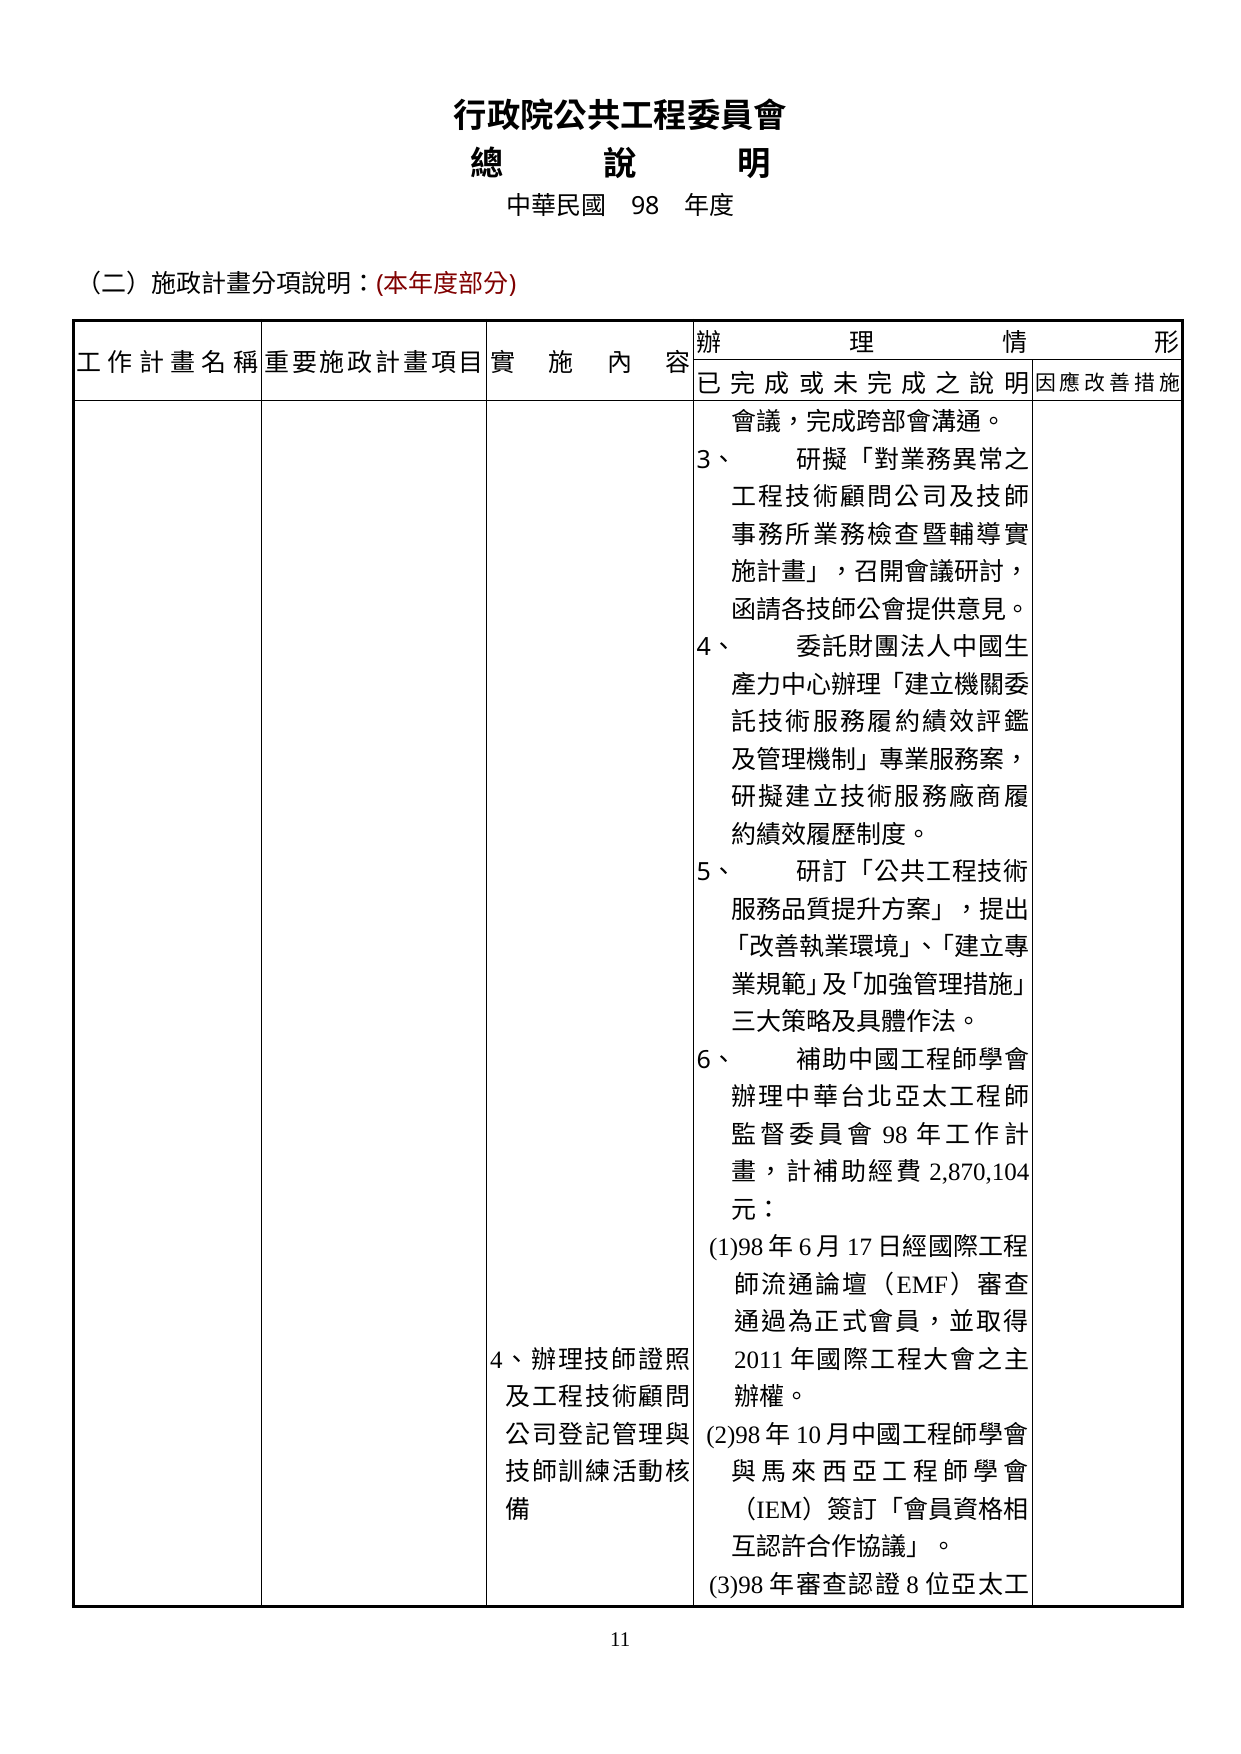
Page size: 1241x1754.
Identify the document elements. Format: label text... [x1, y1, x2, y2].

table_cell 工作計畫名稱 [75, 322, 261, 400]
table_cell 1、落實政府採購法之施行 2、研訂技師管理法規、制度及輔導技術專業服務之發展。 1、辦理永續公共建設推廣及訓練 2、促進民間參與公共建設業務 辦理列管公共工程計畫執行督導協調 公共工程品質管理計畫 [262, 401, 486, 1605]
table_cell [1033, 401, 1181, 1605]
table_cell 修正發布「採購專業人員資格考試訓練發證及管理辦法」、「中央機關共同供應契約集中採購實施要點」、「特別採購招標決標處理辦法」、「招標期限標準」、「投標廠商資格與特殊或巨額採購認定標準」5項子法。 修正或函頒「財物採購契約範本」、「勞務採購契約範本」、「工程採購契約範本」、「統包工程採購契約範本」、「公共工程專案管理契約範本」、及「公共工程技術服務契約範本」，供各機關參考利用。 舉辦4場次「政府採購問題座談會」，計有907人參加。 委託訓練機構辦理採購專業人員之基礎訓練及進階訓練共167班，計10,926人參訓，取得採購專業人員資格者逾8,475人。 編印「政府採購法令彙編」2萬冊。 執行各機關決標資料查核，抽查件數計182件，其中洽機關檢討說明66件，移中央採購稽核小組深入稽核者計4件。 督促及審查各機關依法提報巨額採購使用情形及其效益分析計2,069件。其中經本會列為重大案件需作效益評估者為8件 1.針對97年下半年營造物價急遽下跌等事宜，辦理相關措施： (1)研訂並報行政院函頒「機關已訂約工程因應營建物價下跌之物價指數門檻調整處理原則」。 (2)訂頒「投標標價不適用招標文件所定物價指數調整條款聲明書範本」，供廠商投標時自行選擇是否於得標後不適用物價指數調整規定。 2.建置及維護政府採購評選委員會專家學者建議名單資料庫： (1)修正「專家學者建議名單資料庫建置及除名要點」。 (2)函頒「採購評選委員切結書」格式，供機關參辦並藉以導正委員對職責的認知。 3.訂頒「縮短公共工程工期之招標決標策略」，臚列5種可行之策略，針對尚未招標決標之公共工程，機關得視採購特性及實際需要，參考該策略內容辦理，給付趕工獎勵金，以縮短公共工程之工期。 4.參考國際顧問工程師協會(簡稱FIDIC)施工契約一般條款，修正「工程採購契約範本」。 5.函頒「統包工程採購契約範本」及「公共工程專案管理契約範本」，以利機關辦理統包工程及專案管理技術服務案件參考。 6.函頒「依政府採購法施行細則第63條辦理冷凍空調工程之參考方式」，供各機關辦理冷凍空調工程時，可參考訂定招標文件，以提高空調系統能源使用效率。 7.為傾聽各基層機關聲音， 98年分北、中、南、東四區辦理8場「公共建設座談會」，以面對面溝通之方式與基層人員進行交流，發掘實際執行之問題並協助解決，參與人數超過1,000人，獲各界好評。 1、積極推動政府採購電子化，推動招決標公告，建構公開化透明化採購環境，98年公告招標資訊27萬餘筆，網路查詢超過1,398萬人次。 2、發行「政府採購公報」：每上班日出版「政府採購公報」，統一公告政府採購資訊，全年共計出版254期。 3、推動電子領標，提供廠商24小時經由網路領標，減輕廠商往返人力及時間成本，97年機關上傳招標案26萬餘件，廠商領標數114萬餘次，機關提供電子領標之案件比例99.6％，節省機關及廠商費用超過10億元。 4、推廣共同供應契約電子訂購，利用網路訂購32萬餘筆，金額超過335億元，有效提升政府採購效能。 5、政府電子採購網新闢「優先採購」專區，提供身心障礙團體查詢政府機關優先採購招標資訊。 6、新增「政府採購標案預告」功能，依世界貿易組織(WTO)政府採購協定(GPA)辦理之採購案件，可以依該協定辦理標案預告，縮短等標期。 7、建置四年五千億網站，提供四年五千億計畫相關內容，藉由網站提供更多的資訊，以加速四年五千億計畫的推動。 8、新增「災區重建工程案件查詢」功能，俾利廠商優先僱用災區失業者，並於本會全球資訊網建置莫拉克颱風復建專區，以利民眾查詢。 9、每月發行公共工程電子報。 10、本會機房通過ISO27001資安複評驗證。 1、完成第2代政府電子採購網建置、移轉及上線作業。 2、正式發行政府採購公報電子版，以節能減碳。 3、完成與經濟部商業司系統介接，增加拒絕往來廠商更名及分公司之查詢，俾利機關開標審查廠商資格。 4、完成決標公告與「技師與工程技術顧問公司系統」及「營造業資料查詢系統」介接功能，透過系統自動檢核技師、技術顧問公司或營造業有無已註銷、受停業處分或未登記之情形。 5、提供廠商免帳號登入即可查詢招標公告及電子領標。 6、提供廠商個人化服務，可追蹤標案，包括開標、決標、流廢標或更正公告，並提供喜愛的機關、關心的廠商等服務。 7、招標公告及電子領標整合為單一系統，簡化廠商電子領標程序。 8、提供無障礙網頁；身障團體購買加值服務7折優惠。 9、提供英文公告、標案預告及英文版電子領標，與國際接軌。 10、電子領標代收文件費從10%降至5%；共同供應契約以信用卡付款，銀行刷卡手續費從0.63%降至0.46%。 1、98年6月15日會銜交通部公告「交通運輸纜車工程」實施技師簽證，並訂定簽證實施範圍與項目，提高纜車相關工程之品質及確保公共安全。 2、研修「環境工程技師簽證規則」，就環工技師辦理簽證之行為規範、應盡責任、工作底稿及簽證紀錄申報之規定予以全盤檢討修正，會銜環保署陳報行政院審議。 3、訂定發布「工程技術顧問公司許可登記收費標準」及「技師證書及執業執照證照費收費標準」，配合政府調降證照費政策，減輕技師申請費用負擔。 4、通函「機關自辦應實施技師簽證之公共工程設計、監造作業適用公共工程專業技師簽證規則相關疑義說明」，使機關自辦技師簽證明確化。 5、發布「技師法第16條規定技師應簽署並加蓋執業圖記之執行原則」行政規則之解釋令，以正面表列明定技師應依法簽署之方式及內容，使機關及技師有所遵循。 1、加強查核及提升技術服務廠商履約品質： 查核工程技術顧問公司是否符合顧管條例規定（共糾正計79家違反規定之公司）。 辦理97年地方政府卡玫基、辛樂克等風災復建工程現地訪查，並發函督正工程顧問公司業務（共計11場訪查，發函督正計11家）。 加強稽核營業狀況案量異常及低價搶標案件之技術服務廠商（共辦理17場稽核會議，1件移送技師懲戒，1件公司申請註銷）。 查核丙等經機關函送技師懲戒之案件（共計2件）。 檢討顧問公司所聘執業技師出境超過6個月者是否有在國內執業情形（共計4家）。 違反營造業法規定受停業處分之技師案件列管（共計14位）。 2、辦理技師懲戒案件，98年度各界（包括機關、民眾）函送懲戒案件計25件；技師懲戒委員會98年度計審結22件，各案均符合案件處理時效，審結之22案提起覆審3案，提起覆審率為13.64%。 與技師公會共同規劃舉辦工程倫理講習會14場，參加人數約701人。 配合推動「服務業發展方案」新興服務業-「工程及相關技術服務業」之具體措施，研訂「如何協助營建業進軍海外市場分析報告」及「提升工程相關產業國際競爭力政策白皮書」。 研擬「強化駐外單位協助蒐集海外工程相關產業商情資訊計畫」，俾請外交部與經濟部駐外單位協助辦理，將提報本會委員會議，完成跨部會溝通。 研擬「對業務異常之工程技術顧問公司及技師事務所業務檢查暨輔導實施計畫」，召開會議研討，函請各技師公會提供意見。 委託財團法人中國生產力中心辦理「建立機關委託技術服務履約績效評鑑及管理機制」專業服務案，研擬建立技術服務廠商履約績效履歷制度。 研訂「公共工程技術服務品質提升方案」，提出「改善執業環境」、「建立專業規範」及「加強管理措施」三大策略及具體作法。 補助中國工程師學會辦理中華台北亞太工程師監督委員會98年工作計畫，計補助經費2,870,104元： (1)98年6月17日經國際工程師流通論壇（EMF）審查通過為正式會員，並取得2011年國際工程大會之主辦權。 (2)98年10月中國工程師學會與馬來西亞工程師學會（IEM）簽訂「會員資格相互認許合作協議」。 (3)98年審查認證8位亞太工程師。 1、已完成技師證照核發與工程技術顧問公司許可、登記作業： (1)技師證書：399件 (2)技師執業執照：1,411件 (3)工程技術顧問公司許可（含變更許可事項）：141件 (4)工程技術顧問公司登記（含新核發、換發及註銷登記證）：167件 2、辦理技師訓練活動申請核備案件同意備查562件。 98年度辦理30班次永續公共工程講習班，學員問卷調查結果有66％表示滿意，9％表示非常滿意，合計75％。 使用者對網站內容之滿意度79.1％。 對於參與本會辦理講習之學員，以問卷瞭解其對永續公共工程之瞭解程度、看法及對於未來工作實務上的落實意願，綜合分析本會對永續公共工程之宣導成效，並以98年之結果（66.8％）作為未來目標值的比較基礎，逐年提高工程界對永續公共工程的瞭解。 本會98年辦理2場工程觀摩行程，參與人員滿意度為94.7%。 (1)辦理第7屆金擘獎：研修完成頒獎作業要點，辦理完成受理申請、現勘、評選、頒獎活動及專輯製作事宜，活動專輯並函送各機關推廣成功經驗。 (2)委託更新促參資訊平台系統，強化列管及資訊交流功能，完成1、2代平台系統資料移轉、新增英文公告、公報上傳調整為XML傳送機制及政治獻金不得捐贈者資料介接等功能。 1、 98年度總計辦理44場次教育訓練及啟案輔導座談會(參與人次約有1,586人)。 2、「促參專業輔導暨服務提供機制」案，協助各部會啟發69件促參案，協助完成14案預評估作業，協助可行及先期書面審查14案，協助公告招商作業24案，協助議約4案，協助簽約4案，協助履約管理8案，協助民間自提案1案，共協助138案。 3、每季辦理訪視輔導及督導查核件數2件，追蹤限期改善事項之辦理情形，並按季彙整各主辦機關辦理訪查之情形及改善事項改善情形，本年度共辦理9件。 4、辦理「民間參與公共建設案件列管、考核與獎勵等相關作業」案，。 本會補助各機關辦理促參案件前置作業之工作事項，涵括促參案件計畫之可行性評估、先期規劃、招商、公告、甄審、議簽約等，本年度計補助23件，補助金額3,709萬元。 1、研提促參法修法草案，立法院審議中。 2、修正促參法施行細則，並於98年4月24日函頒實施。 3、結合各相關法令，完成外(陸)資投資公共建設之流程簡化，化解申請疑難。 4、研修及建置相關作業指導及參考範本，包括促參注意事項、財務試算模式、SOP檢核表、招商及契約參考文件等，供相關機關辦理促參案件時參考。 辦理98度由院列管公共工程計畫作業計畫審查、執行進度追蹤及實地查證等管制作業。 每月追蹤檢討1億元以上公共建設計畫（含由院列管公共工程計畫）、四年五千億計畫98年度公共建設投資計畫工程類計畫及97年度「加強地方建設擴大內需方案」之預算執行績效，提本會「公共建設督導會報」委員會議檢討，並適時將執行成果報院。 已辦理8次公共建設督導小組委員會議。並於98年4月16日、9月24日及12月10日將執行成果報院。 修正函頒「公共工程金質獎頒發作業要點」、「公共工程施工階段契約約定權責分工表（有委託專案管理廠商）」及「公有建築物施工階段契約約定權責分工表（有委託專案管理廠商）」、「推動公共工程品質查核措施改進方案作業手冊」、「工程施工查核小組績效考核作業要點」及「辦理原住民族地區公共工程注意事項」等重要法規。 辦理98年度工程品質查核，共完成212件，其中含查核振興經濟方案工程70件。 辦理27個中央及25個地方主管機關工程施工查核小組之97年度第4季季報之績效考核書面審查、特殊績效審查及複評。另辦理98年度第1至第3季季報之績效考核書面審查。 會同財團法人全國認證基金會(TAF)，訪查8間材料實驗室之運作情形，並與TAF聯合召開檢討會。 辦理6場次之「公共工程品質研討及觀摩會」，共518人次參加。 辦理「提升原住民地區公共工程品質座談會」2場次；另與原民會合辦「原鄉監工人員基礎訓練班」及「丙級鋼筋技術士原住民專班」各1梯次，參訓人員共63人。 辦理「加強專案管理與現場監造作業訓練講習」9場次，參與受訓人員計2,283人，加強工程承辦人履約管理能力。 辦理「加強政府公共工程人員清廉度訓練講習」8場次，參與受訓人員計 623人。 持續委託代訓機構辦理品管班及回訓班，98年度辦理品管班114期，共4,764人參訓；回訓班277期，共10,988人參訓。 抽查品管班暨回訓班代訓機構教學品質20場次。 完成品管訓練、機電回訓及機電品管班之教材。 辦理「提升公有建築物工程品質訓練班」及「公共工程監工人員基礎訓練班」共計130人參加。 第10屆金質獎活動，因莫拉克颱風重創南部地區而停辦，相關經費因移緩濟急，移作原行政院核定之本會「振興經濟擴大公共建設投資計畫」案之加強查核使用，不動用行政院第二預備金。 辦理完成第九屆公共工程金質獎優良公共工程專輯編印，並分送各機關效法及參考。 辦理全民監督公共工程實施方案檢討會及考核小組會議。 辦理97度執行績效優良機關及民眾頒獎活動。 98度全民督工通報案件共計3,518件，已處理3,482件。 於年度開始規劃建置管理資訊系統，訂定各欄位之定義及撰擬填報須知，並通知相關機關上網登錄各項計畫之基本資料與每月執行進度等，俾利追蹤管制。 建置「四年五千億計畫管理系統」，追蹤管制執行進度。 召開5次行政院活化閒置公共設施專案小組會議。及12次活化閒置公共設施工作小組會議，逐案檢討活化辦理情形。 截至98年12月底，專案小組列管案件累計155件，其中120件已達活化標準解除列管，繼續列管35件（包含低度使用15件、完全閒置20件） 分析列管之閒置公共設施案件，並彙整計畫執行各階段防範注意事項，並函請行政院各部會行處局署及各縣市政府於補助、審查或執行計畫時確實參照辦理，以提高公共設施之使用，避免再新增閒置案件。 為使道路及管線管理機關落實道路路面管理維護權責，提昇道路路面平整度，本會研擬「推動道路平整方案」，並奉行政院97年10月20日核定實施。 組成跨部會及各縣市政府之路平專案推動督導小組，按月召開會議列管各項制度面及執行面推動項目執行情形，並協調解決可能遭遇問題。 [694, 401, 1032, 1605]
table_header （二）施政計畫分項說明：(本年度部分) [73, 228, 1182, 319]
table_cell 實施內容 [487, 322, 693, 400]
table_cell [75, 401, 261, 1605]
table_cell 重要施政計畫項目 [262, 322, 486, 400]
table_cell 因應改善措施 [1033, 360, 1181, 400]
table_cell 1、適時檢討修訂採購法相關法規及各式標準作業範例，協助各機關解決適用疑義。 2、辦理政府採購法令宣導及教育訓練，增進採購人員業務專識，並建立採購專業人員管理制度。 3、加強督考各機關辦理採購情形，防杜採購違失。 4、健全公共工程法規及制度，建立營建物價公平合理之漲跌調整機制 5.建立政府採購電子化。 6、推動第2代政府電子採購網。 1、研修技師、工程技術顧問公司及工程技術服務管理法規命令與行政規則。 2、強化公共工程規劃、設計及監造廠商與從業人員之專業責任及倫理規範 3、輔導工程技術顧問業健全發展推動亞太工程師計畫協助技師跨國執業 4、辦理技師證照及工程技術顧問公司登記管理與技師訓練活動核備 辦理相關理念講習訓練，學員對訓練內容及成效之滿意度 提昇永續公共工程（及生態工程）入口網站使用滿意度 永續公共工程宣導成效 輔導辦理永續公共工程示範案例 1.辦理民間參與公共建設金擘獎、更新維護資訊系統 2.辦理民間參與公共建設訓練推廣、輔導查核事宜 3.補助主辦機關辦理促參計畫所需獎補助計畫 4.研修促參法規 辦理列管公共工程計畫之追蹤管考並協助解決困難，使工程順利進行。 辦理各項重大公共工程協調會議，俾利公共工程之執行。 健全公共工程相關法規及制度。 辦理品質查核與績效考核，落實工程施工查核小組機制。 推動工程品質提升之輔導與觀摩。 加強培育品管人才。 辦理優良公共工程複評及頒獎。 落實推動全民監督公共工程實施方案，強化品質查核，辦理績效考核及宣導相關活動。 建置及維護列管重大公共工程管理資訊系統、整合公共工程管理資訊系統。 辦理活化閒置公共設施推動方案、全面清查現有之閒置公共設施。 執行推動道路平整方案。 [487, 401, 693, 1605]
table_cell 已完成或未完成之說明 [694, 360, 1032, 400]
table_cell 辦理情形 [694, 322, 1181, 359]
